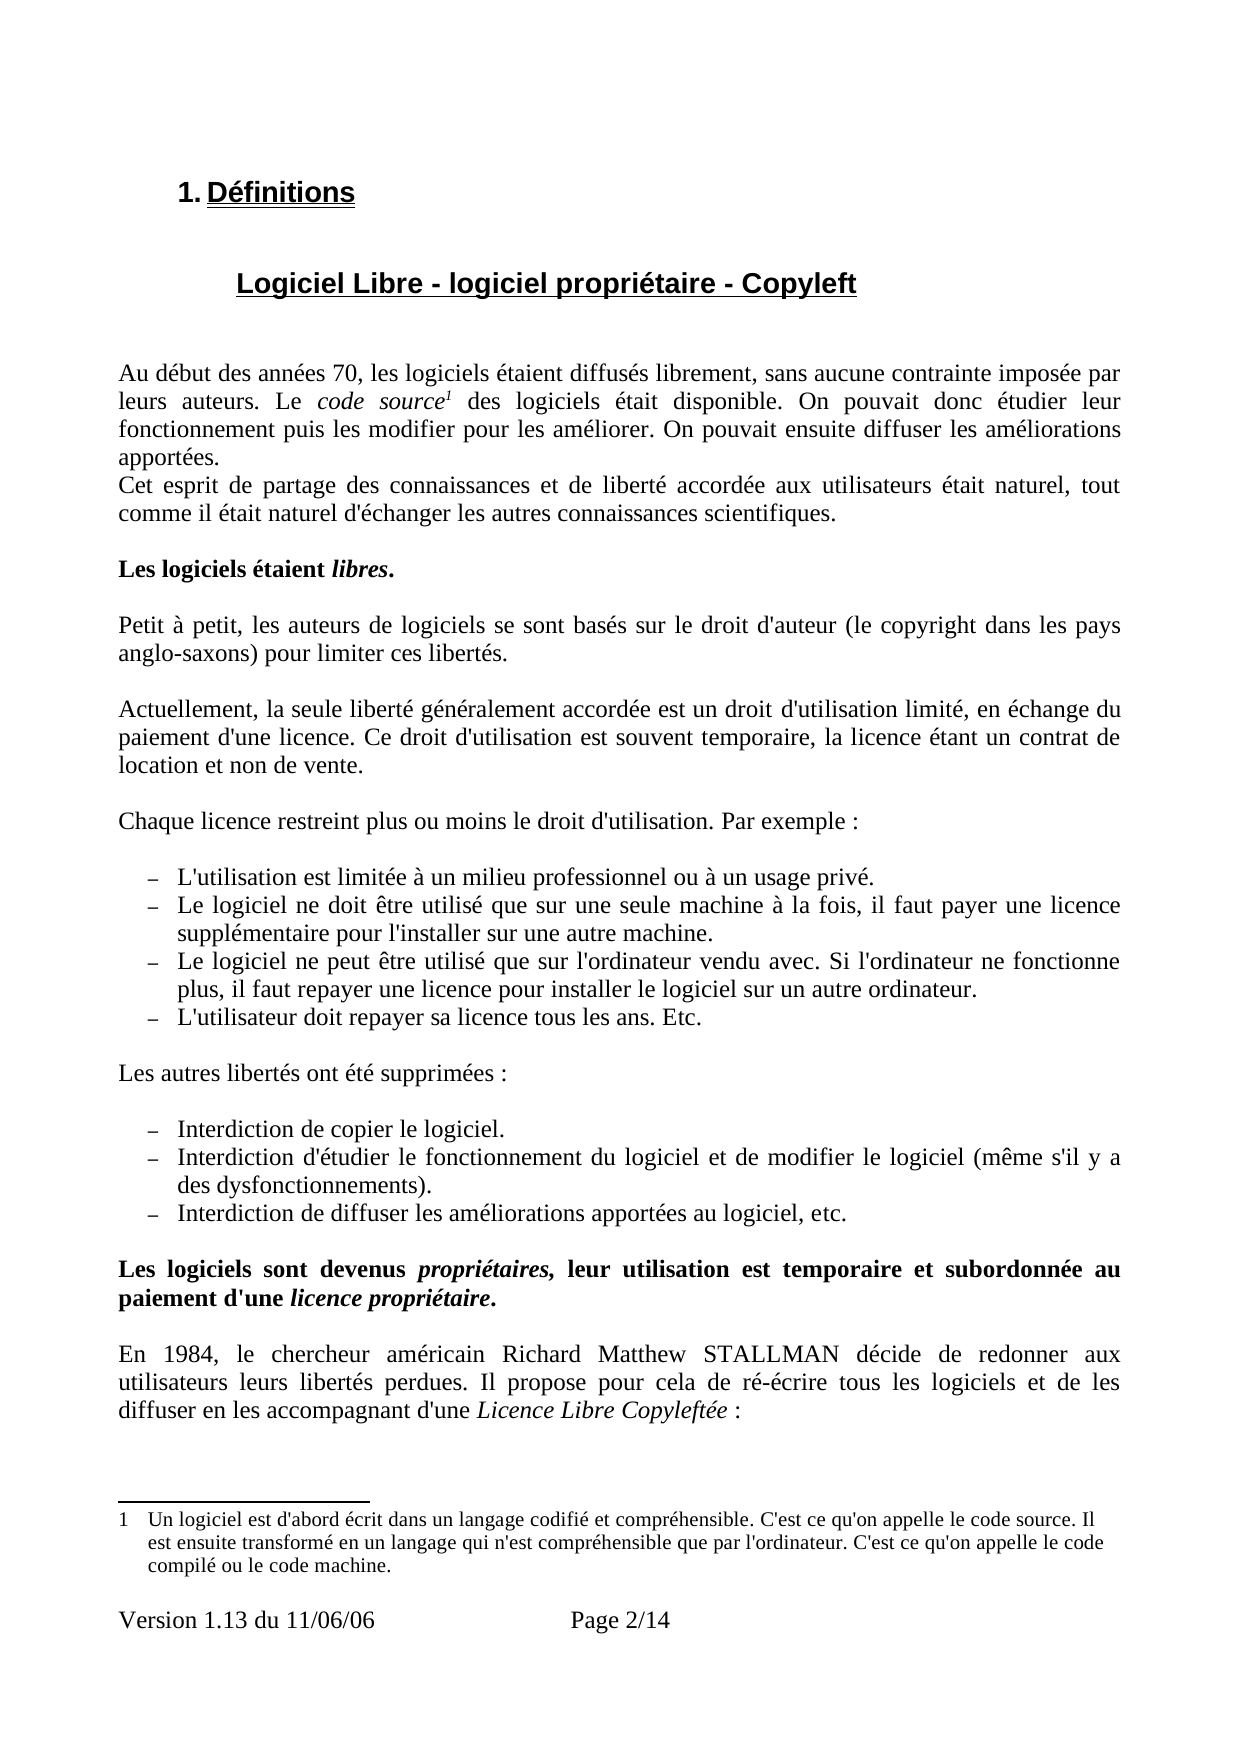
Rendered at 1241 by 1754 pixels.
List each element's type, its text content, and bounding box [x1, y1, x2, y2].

subtitle Définitions [177, 176, 1122, 208]
subtitle Logiciel Libre - logiciel propriétaire - Copyleft [118, 267, 1122, 300]
list Interdiction de diffuser les améliorations apportées au logiciel, etc. [148, 1199, 1122, 1227]
text Au début des années 70, les logiciels étaient diffusés librement, sans aucune contrainte imposée par leurs auteurs. Le code source des logiciels était disponible. On pouvait donc étudier leur fonctionnement puis les modifier pour les améliorer. On pouvait ensuite diffuser les améliorations apportées. [118, 359, 1122, 471]
list Interdiction d'étudier le fonctionnement du logiciel et de modifier le logiciel (même s'il y a des dysfonctionnements). [148, 1143, 1122, 1199]
text Chaque licence restreint plus ou moins le droit d'utilisation. Par exemple : [118, 807, 1122, 835]
list Le logiciel ne peut être utilisé que sur l'ordinateur vendu avec. Si l'ordinateur ne fonctionne plus, il faut repayer une licence pour installer le logiciel sur un autre ordinateur. [148, 947, 1122, 1003]
text Les autres libertés ont été supprimées : [118, 1059, 1122, 1087]
list Le logiciel ne doit être utilisé que sur une seule machine à la fois, il faut payer une licence supplémentaire pour l'installer sur une autre machine. [148, 891, 1122, 947]
text Les logiciels sont devenus propriétaires, leur utilisation est temporaire et subordonnée au paiement d'une licence propriétaire. [118, 1255, 1122, 1311]
text Cet esprit de partage des connaissances et de liberté accordée aux utilisateurs était naturel, tout comme il était naturel d'échanger les autres connaissances scientifiques. [118, 471, 1122, 527]
text En 1984, le chercheur américain Richard Matthew STALLMAN décide de redonner aux utilisateurs leurs libertés perdues. Il propose pour cela de ré-écrire tous les logiciels et de les diffuser en les accompagnant d'une Licence Libre Copyleftée : [118, 1339, 1122, 1423]
text Un logiciel est d'abord écrit dans un langage codifié et compréhensible. C'est ce qu'on appelle le code source. Il est ensuite transformé en un langage qui n'est compréhensible que par l'ordinateur. C'est ce qu'on appelle le code compilé ou le code machine. [118, 1508, 1122, 1577]
list L'utilisation est limitée à un milieu professionnel ou à un usage privé. [148, 863, 1122, 891]
text Petit à petit, les auteurs de logiciels se sont basés sur le droit d'auteur (le copyright dans les pays anglo-saxons) pour limiter ces libertés. [118, 611, 1122, 667]
text Les logiciels étaient libres. [118, 555, 1122, 583]
list L'utilisateur doit repayer sa licence tous les ans. Etc. [148, 1003, 1122, 1031]
text Actuellement, la seule liberté généralement accordée est un droit d'utilisation limité, en échange du paiement d'une licence. Ce droit d'utilisation est souvent temporaire, la licence étant un contrat de location et non de vente. [118, 695, 1122, 779]
list Interdiction de copier le logiciel. [148, 1115, 1122, 1143]
